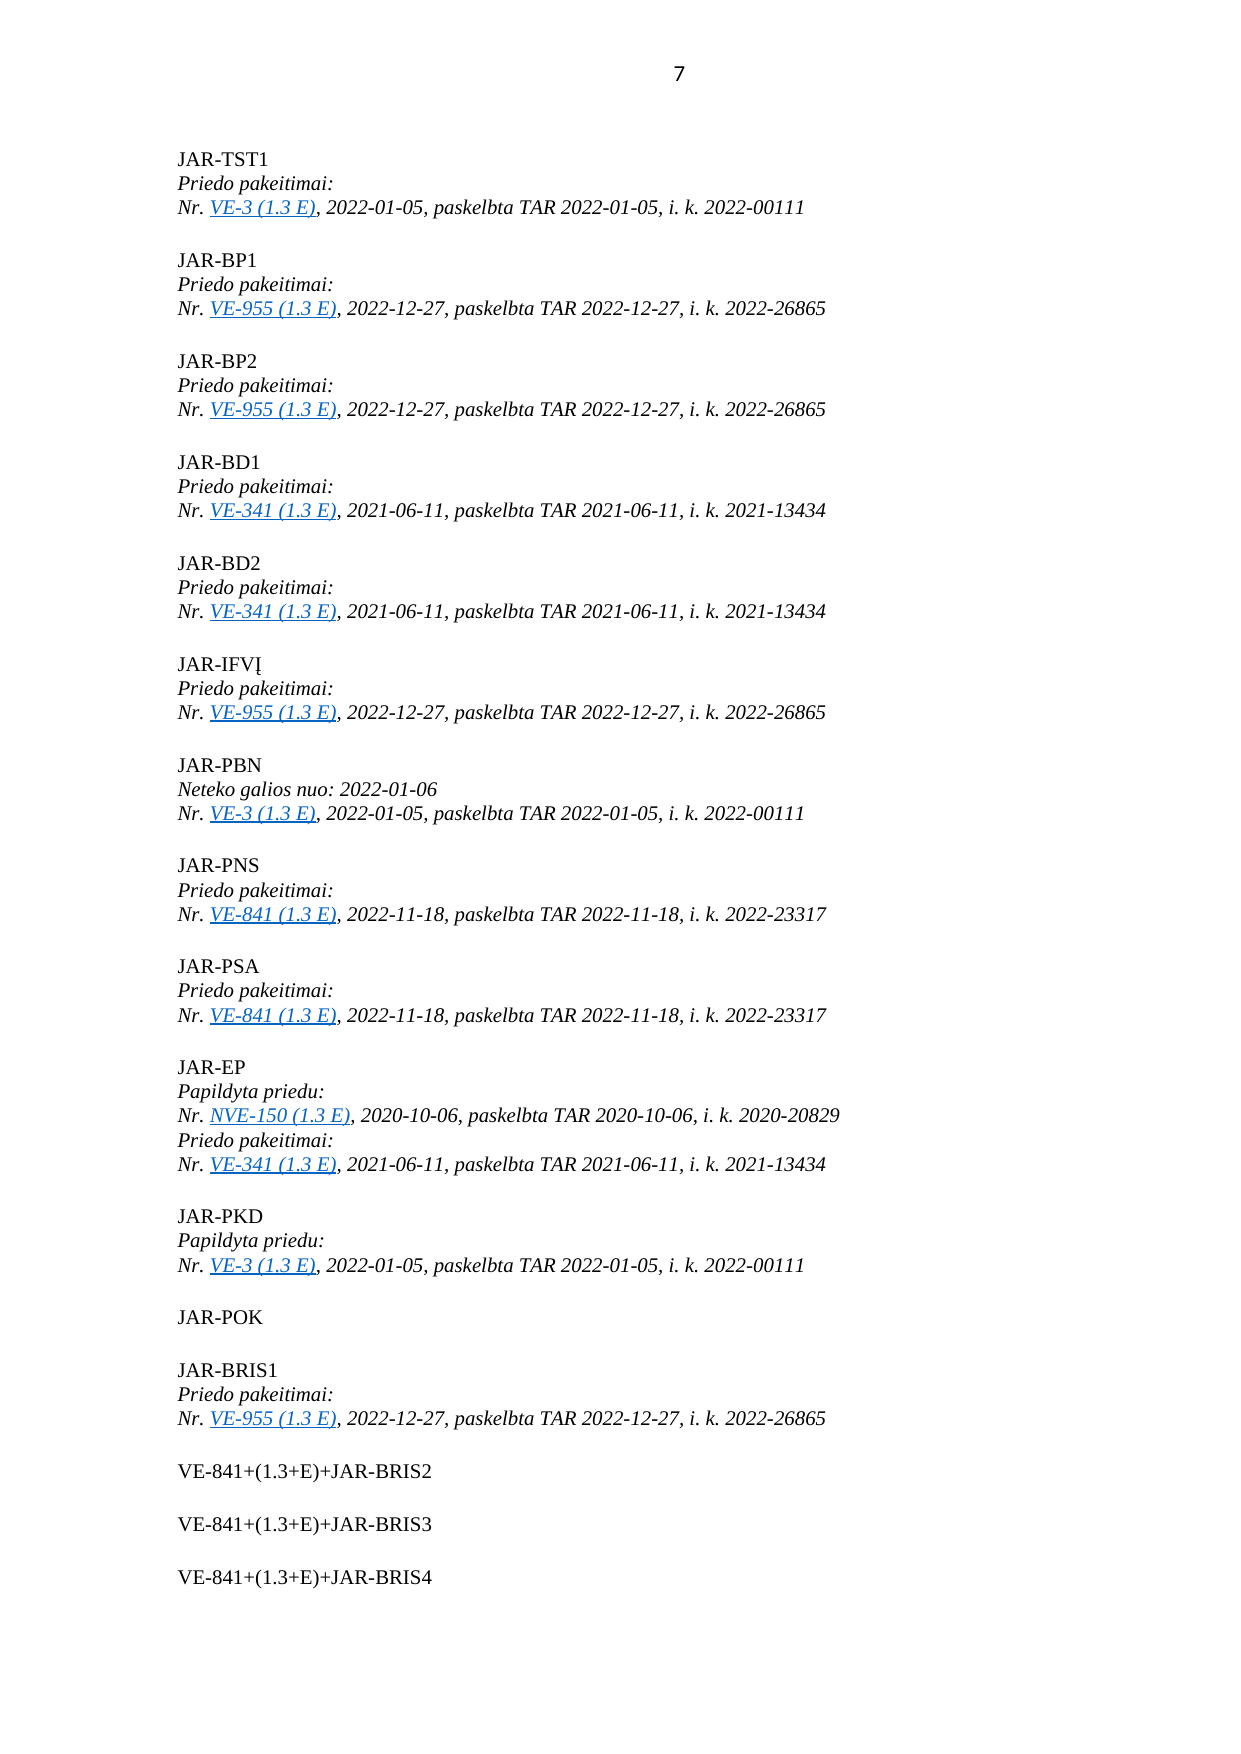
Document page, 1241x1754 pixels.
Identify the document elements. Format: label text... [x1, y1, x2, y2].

text Priedo pakeitimai: [177, 373, 1181, 397]
text VE-841+(1.3+E)+JAR-BRIS4 [177, 1565, 1181, 1589]
text VE-841+(1.3+E)+JAR-BRIS3 [177, 1512, 1181, 1536]
text Priedo pakeitimai: [177, 978, 1181, 1002]
text VE-841+(1.3+E)+JAR-BRIS2 [177, 1459, 1181, 1483]
text Nr. VE-3 (1.3 E), 2022-01-05, paskelbta TAR 2022-01-05, i. k. 2022-00111 [177, 195, 1181, 219]
text JAR-BD2 [177, 551, 1181, 575]
text Nr. VE-955 (1.3 E), 2022-12-27, paskelbta TAR 2022-12-27, i. k. 2022-26865 [177, 397, 1181, 421]
text Nr. VE-3 (1.3 E), 2022-01-05, paskelbta TAR 2022-01-05, i. k. 2022-00111 [177, 801, 1181, 825]
text JAR-EP [177, 1055, 1181, 1079]
text Nr. VE-955 (1.3 E), 2022-12-27, paskelbta TAR 2022-12-27, i. k. 2022-26865 [177, 1406, 1181, 1430]
text JAR-PBN [177, 752, 1181, 777]
text JAR-POK [177, 1305, 1181, 1329]
text JAR-PNS [177, 853, 1181, 877]
text Nr. VE-341 (1.3 E), 2021-06-11, paskelbta TAR 2021-06-11, i. k. 2021-13434 [177, 599, 1181, 623]
text Priedo pakeitimai: [177, 272, 1181, 296]
text Priedo pakeitimai: [177, 877, 1181, 902]
text JAR-TST1 [177, 147, 1181, 171]
text Nr. VE-3 (1.3 E), 2022-01-05, paskelbta TAR 2022-01-05, i. k. 2022-00111 [177, 1252, 1181, 1277]
text Nr. VE-955 (1.3 E), 2022-12-27, paskelbta TAR 2022-12-27, i. k. 2022-26865 [177, 296, 1181, 320]
text Priedo pakeitimai: [177, 474, 1181, 498]
text Priedo pakeitimai: [177, 1382, 1181, 1406]
text JAR-BP1 [177, 248, 1181, 272]
text Nr. NVE-150 (1.3 E), 2020-10-06, paskelbta TAR 2020-10-06, i. k. 2020-20829 [177, 1103, 1181, 1127]
text JAR-PSA [177, 954, 1181, 978]
text Nr. VE-341 (1.3 E), 2021-06-11, paskelbta TAR 2021-06-11, i. k. 2021-13434 [177, 1152, 1181, 1176]
text Priedo pakeitimai: [177, 676, 1181, 700]
text Papildyta priedu: [177, 1228, 1181, 1252]
text JAR-PKD [177, 1204, 1181, 1228]
text Priedo pakeitimai: [177, 171, 1181, 195]
text JAR-BP2 [177, 349, 1181, 373]
text Nr. VE-841 (1.3 E), 2022-11-18, paskelbta TAR 2022-11-18, i. k. 2022-23317 [177, 1002, 1181, 1027]
text Priedo pakeitimai: [177, 575, 1181, 599]
text Priedo pakeitimai: [177, 1127, 1181, 1152]
text Neteko galios nuo: 2022-01-06 [177, 777, 1181, 801]
text Nr. VE-341 (1.3 E), 2021-06-11, paskelbta TAR 2021-06-11, i. k. 2021-13434 [177, 498, 1181, 522]
text Papildyta priedu: [177, 1079, 1181, 1103]
text JAR-IFVĮ [177, 652, 1181, 676]
text JAR-BD1 [177, 450, 1181, 474]
text Nr. VE-841 (1.3 E), 2022-11-18, paskelbta TAR 2022-11-18, i. k. 2022-23317 [177, 902, 1181, 926]
text Nr. VE-955 (1.3 E), 2022-12-27, paskelbta TAR 2022-12-27, i. k. 2022-26865 [177, 700, 1181, 724]
text JAR-BRIS1 [177, 1358, 1181, 1382]
